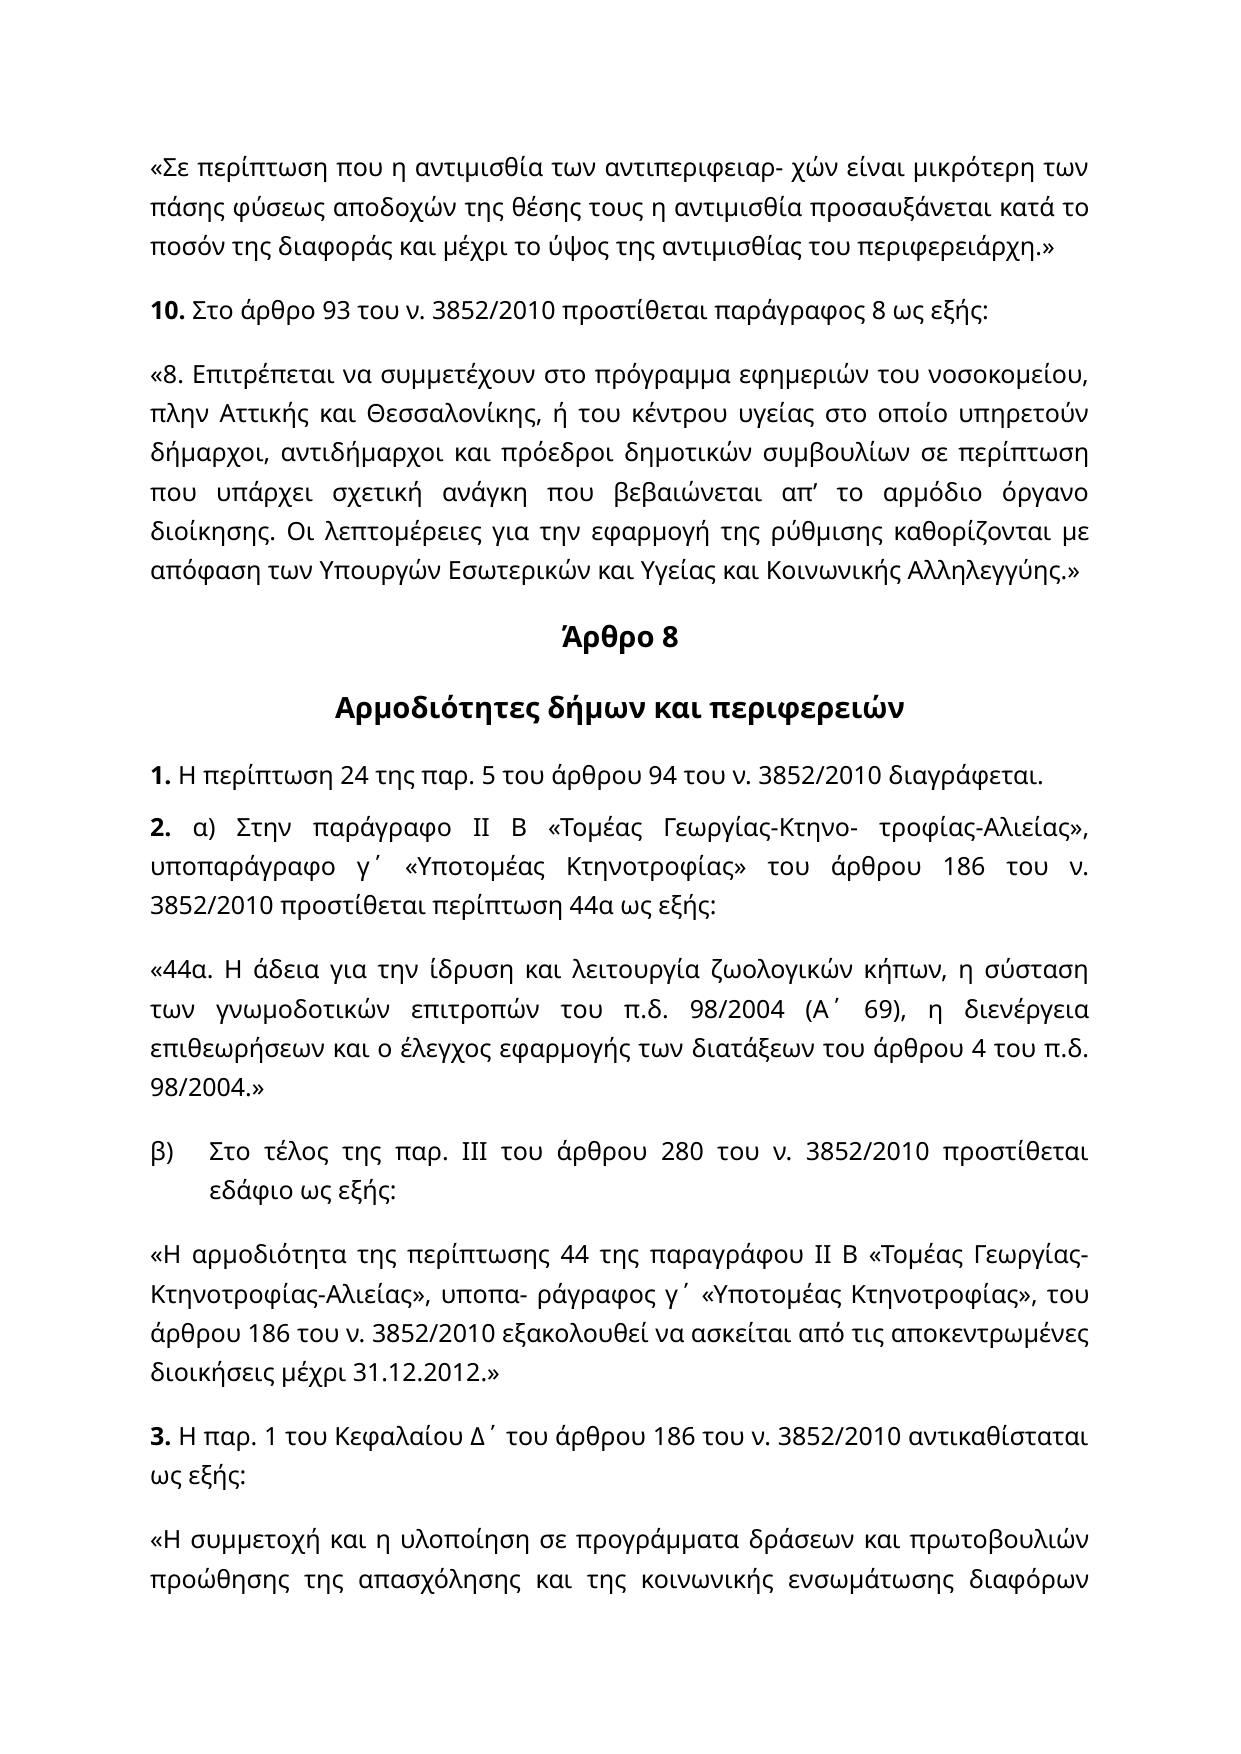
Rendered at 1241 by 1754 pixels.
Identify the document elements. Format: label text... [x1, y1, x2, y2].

text 2. α) Στην παράγραφο ΙΙ Β «Τομέας Γεωργίας-Κτηνο- τροφίας-Αλιείας», υποπαράγραφο γ΄ «Υποτομέας Κτηνοτροφίας» του άρθρου 186 του ν. 3852/2010 προστίθεται περίπτωση 44α ως εξής: [150, 809, 1090, 922]
list β) Στο τέλος της παρ. ΙΙΙ του άρθρου 280 του ν. 3852/2010 προστίθεται εδάφιο ως εξής: [150, 1134, 1090, 1207]
text 10. Στο άρθρο 93 του ν. 3852/2010 προστίθεται παράγραφος 8 ως εξής: [150, 292, 1090, 327]
text 1. Η περίπτωση 24 της παρ. 5 του άρθρου 94 του ν. 3852/2010 διαγράφεται. [150, 758, 1090, 792]
text «Σε περίπτωση που η αντιμισθία των αντιπεριφειαρ- χών είναι μικρότερη των πάσης φύσεως αποδοχών της θέσης τους η αντιμισθία προσαυξάνεται κατά το ποσόν της διαφοράς και μέχρι το ύψος της αντιμισθίας του περιφερειάρχη.» [150, 150, 1090, 262]
text «Η αρμοδιότητα της περίπτωσης 44 της παραγράφου ΙΙ Β «Τομέας Γεωργίας-Κτηνοτροφίας-Αλιείας», υποπα- ράγραφος γ΄ «Υποτομέας Κτηνοτροφίας», του άρθρου 186 του ν. 3852/2010 εξακολουθεί να ασκείται από τις αποκεντρωμένες διοικήσεις μέχρι 31.12.2012.» [150, 1237, 1090, 1389]
subtitle Αρμοδιότητες δήμων και περιφερειών [150, 687, 1090, 727]
text «44α. Η άδεια για την ίδρυση και λειτουργία ζωολογικών κήπων, η σύσταση των γνωμοδοτικών επιτροπών του π.δ. 98/2004 (Α΄ 69), η διενέργεια επιθεωρήσεων και ο έλεγχος εφαρμογής των διατάξεων του άρθρου 4 του π.δ. 98/2004.» [150, 952, 1090, 1104]
text 3. Η παρ. 1 του Κεφαλαίου Δ΄ του άρθρου 186 του ν. 3852/2010 αντικαθίσταται ως εξής: [150, 1419, 1090, 1492]
text «Η συμμετοχή και η υλοποίηση σε προγράμματα δράσεων και πρωτοβουλιών προώθησης της απασχόλησης και της κοινωνικής ενσωμάτωσης διαφόρων [150, 1522, 1090, 1595]
subtitle Άρθρο 8 [150, 617, 1090, 656]
text «8. Επιτρέπεται να συμμετέχουν στο πρόγραμμα εφημεριών του νοσοκομείου, πλην Αττικής και Θεσσαλονίκης, ή του κέντρου υγείας στο οποίο υπηρετούν δήμαρχοι, αντιδήμαρχοι και πρόεδροι δημοτικών συμβουλίων σε περίπτωση που υπάρχει σχετική ανάγκη που βεβαιώνεται απ’ το αρμόδιο όργανο διοίκησης. Οι λεπτομέρειες για την εφαρμογή της ρύθμισης καθορίζονται με απόφαση των Υπουργών Εσωτερικών και Υγείας και Κοινωνικής Αλληλεγγύης.» [150, 357, 1090, 587]
